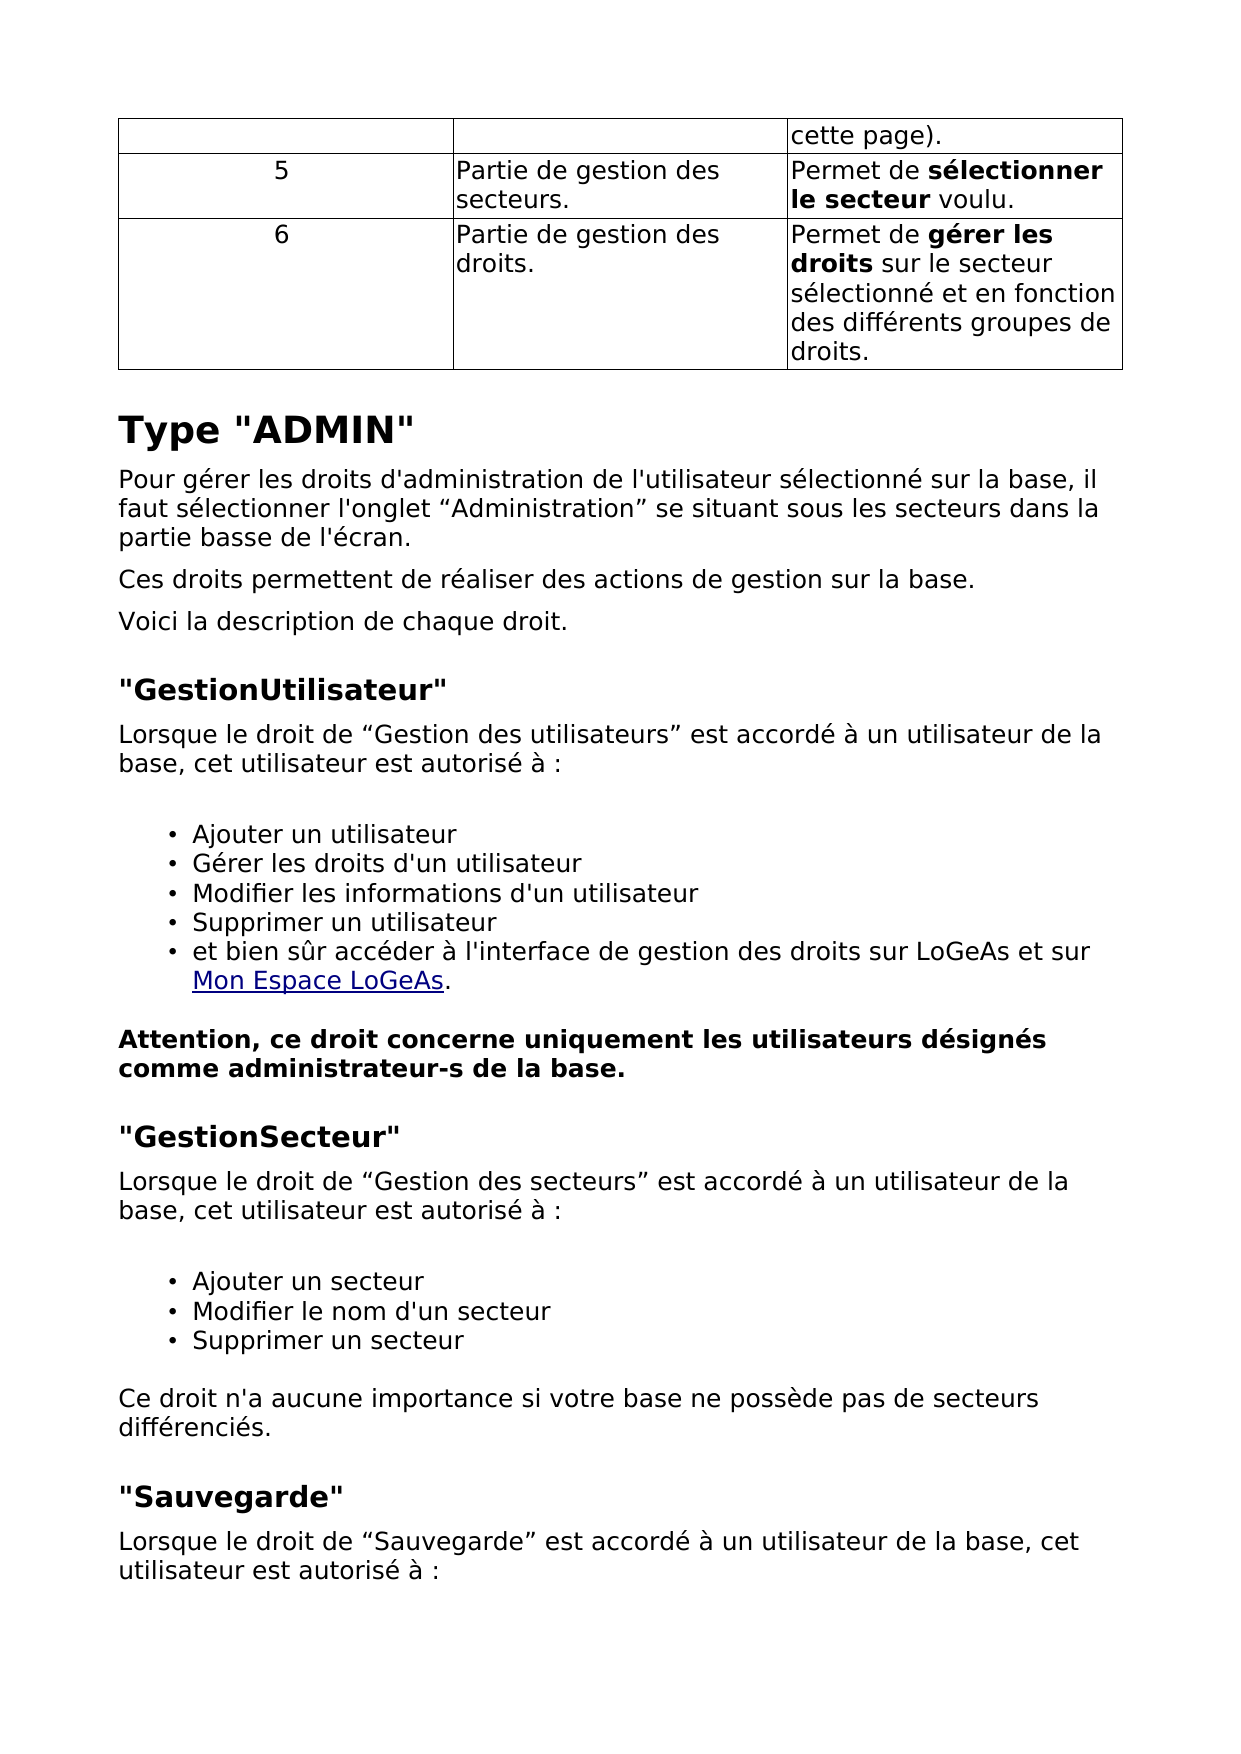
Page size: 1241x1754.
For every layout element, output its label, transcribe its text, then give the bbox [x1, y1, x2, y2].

text Ces droits permettent de réaliser des actions de gestion sur la base. [118, 565, 1122, 594]
table_cell Partie de gestion des secteurs. [454, 154, 787, 217]
list Modifier les informations d'un utilisateur [177, 879, 1122, 908]
list Supprimer un secteur [177, 1326, 1122, 1355]
list et bien sûr accéder à l'interface de gestion des droits sur LoGeAs et sur Mon Espace LoGeAs. [177, 937, 1122, 995]
table_cell Partie de gestion des droits. [454, 219, 787, 369]
list Supprimer un utilisateur [177, 908, 1122, 937]
text Lorsque le droit de “Gestion des utilisateurs” est accordé à un utilisateur de la base, cet utilisateur est autorisé à : [118, 720, 1122, 778]
list Ajouter un secteur [177, 1267, 1122, 1297]
table_cell cette page). [788, 119, 1122, 153]
list Modifier le nom d'un secteur [177, 1297, 1122, 1326]
text Lorsque le droit de “Sauvegarde” est accordé à un utilisateur de la base, cet utilisateur est autorisé à : [118, 1527, 1122, 1585]
table_cell Permet de gérer les droits sur le secteur sélectionné et en fonction des différents groupes de droits. [788, 219, 1122, 369]
subtitle "GestionSecteur" [118, 1121, 1122, 1155]
text Pour gérer les droits d'administration de l'utilisateur sélectionné sur la base, il faut sélectionner l'onglet “Administration” se situant sous les secteurs dans la partie basse de l'écran. [118, 465, 1122, 553]
subtitle Type "ADMIN" [118, 409, 1122, 453]
text Ce droit n'a aucune importance si votre base ne possède pas de secteurs différenciés. [118, 1384, 1122, 1443]
table_cell [454, 119, 787, 153]
text Voici la description de chaque droit. [118, 607, 1122, 636]
subtitle "GestionUtilisateur" [118, 674, 1122, 708]
text Attention, ce droit concerne uniquement les utilisateurs désignés comme administrateur-s de la base. [118, 1025, 1122, 1083]
subtitle "Sauvegarde" [118, 1480, 1122, 1514]
list Ajouter un utilisateur [177, 820, 1122, 849]
table_cell [119, 119, 453, 153]
table_cell 6 [119, 219, 453, 369]
table_cell Permet de sélectionner le secteur voulu. [788, 154, 1122, 217]
list Gérer les droits d'un utilisateur [177, 849, 1122, 879]
table_cell 5 [119, 154, 453, 217]
text Lorsque le droit de “Gestion des secteurs” est accordé à un utilisateur de la base, cet utilisateur est autorisé à : [118, 1167, 1122, 1226]
